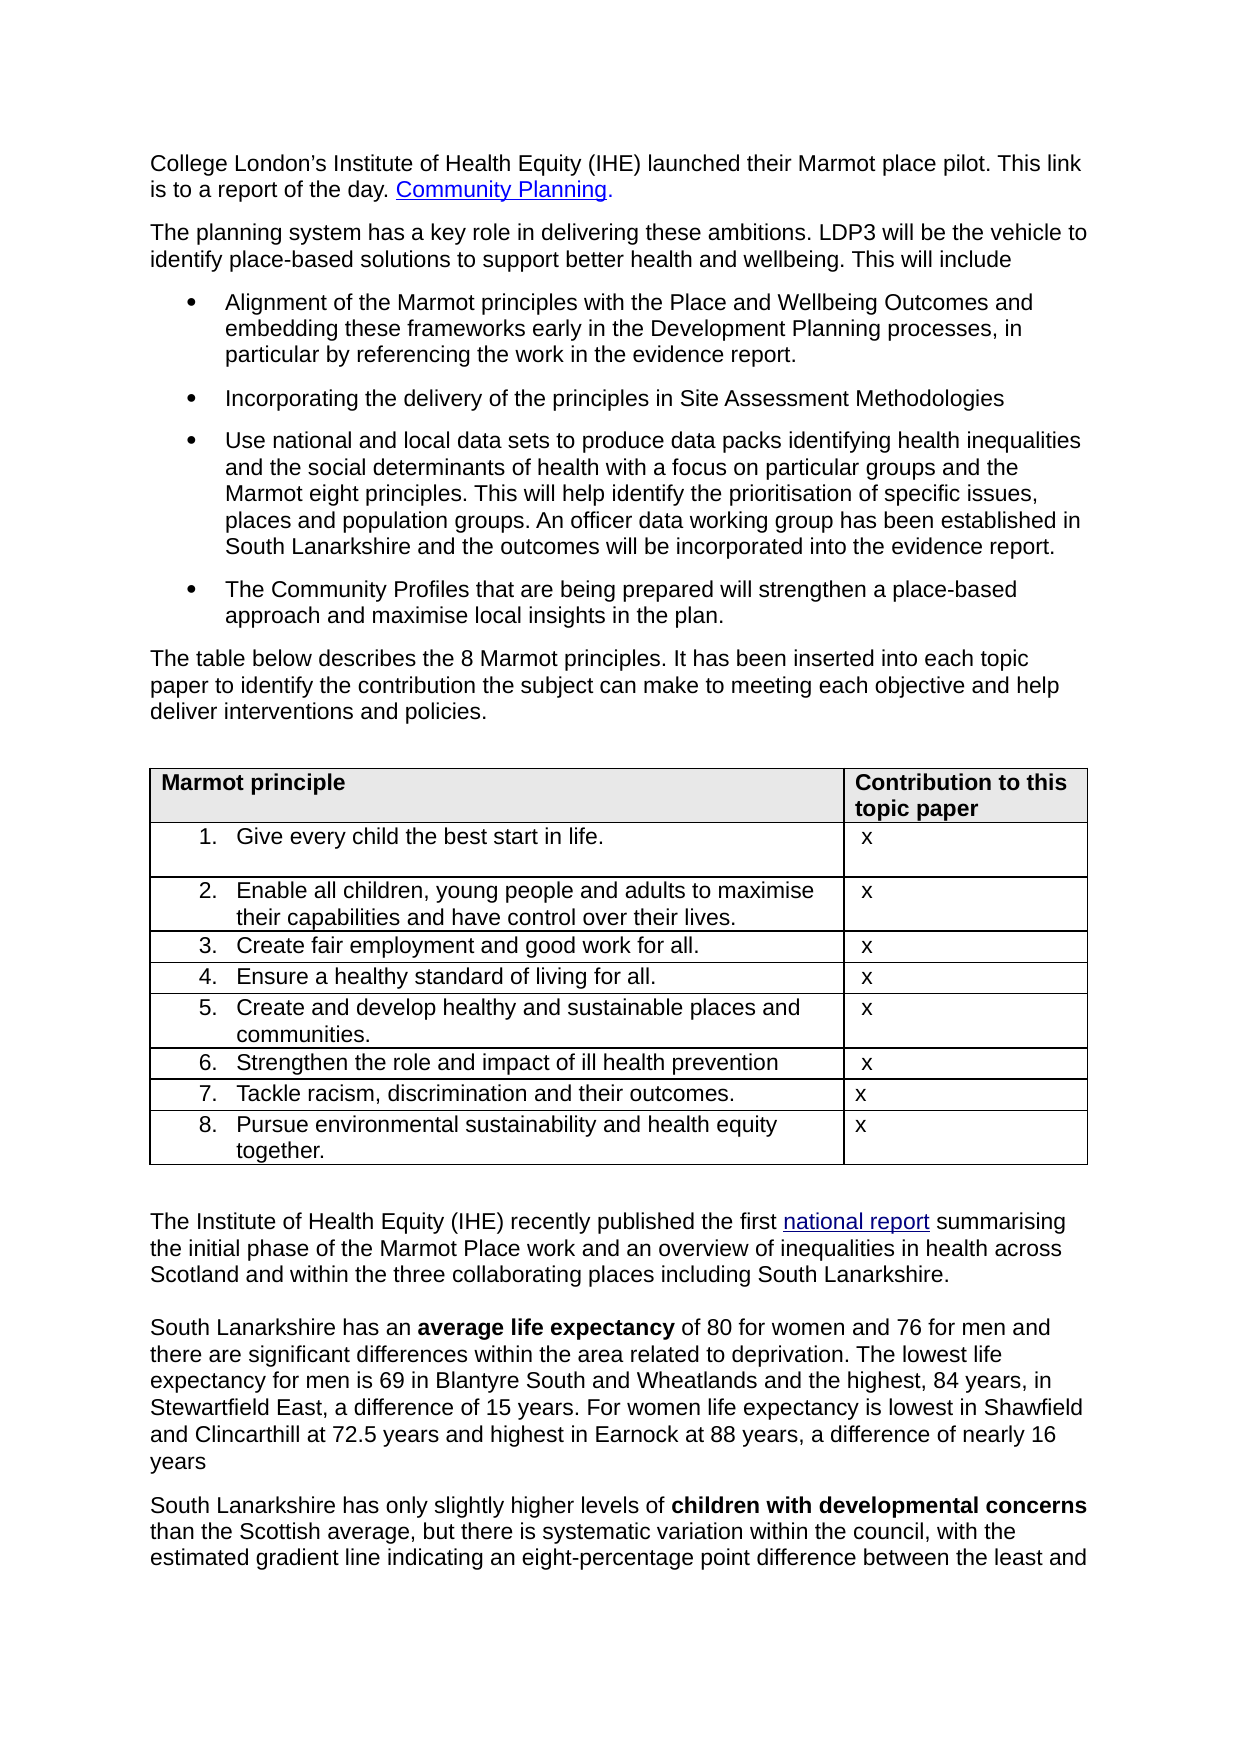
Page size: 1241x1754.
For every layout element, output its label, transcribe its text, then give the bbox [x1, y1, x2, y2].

table_cell x [845, 823, 1087, 876]
table_cell Create and develop healthy and sustainable places and communities. [151, 994, 843, 1047]
table_cell x [845, 1111, 1087, 1164]
table_cell Create fair employment and good work for all. [151, 932, 843, 961]
list Use national and local data sets to produce data packs identifying health inequalities and the social determinants of health with a focus on particular groups and the Marmot eight principles. This will help identify the prioritisation of specific issues, places and population groups. An officer data working group has been established in South Lanarkshire and the outcomes will be incorporated into the evidence report. [187, 427, 1090, 559]
table_cell x [845, 1049, 1087, 1078]
text The Institute of Health Equity (IHE) recently published the first national report summarising the initial phase of the Marmot Place work and an overview of inequalities in health across Scotland and within the three collaborating places including South Lanarkshire. [150, 1208, 1090, 1287]
table_cell Strengthen the role and impact of ill health prevention [151, 1049, 843, 1078]
table_cell Ensure a healthy standard of living for all. [151, 963, 843, 993]
table_header Contribution to this topic paper [845, 769, 1087, 822]
table_cell Give every child the best start in life. [151, 823, 205, 876]
table_cell Enable all children, young people and adults to maximise their capabilities and have control over their lives. [151, 878, 198, 930]
table_cell Pursue environmental sustainability and health equity together. [151, 1111, 843, 1164]
list The Community Profiles that are being prepared will strengthen a place-based approach and maximise local insights in the plan. [187, 576, 1090, 629]
table_cell Tackle racism, discrimination and their outcomes. [151, 1080, 843, 1109]
table_cell x [845, 878, 1087, 930]
text College London’s Institute of Health Equity (IHE) launched their Marmot place pilot. This link is to a report of the day. Community Planning. [150, 150, 1090, 203]
list Incorporating the delivery of the principles in Site Assessment Methodologies [187, 384, 1090, 411]
list Alignment of the Marmot principles with the Place and Wellbeing Outcomes and embedding these frameworks early in the Development Planning processes, in particular by referencing the work in the evidence report. [187, 289, 1090, 368]
table_cell x [845, 932, 1087, 961]
text South Lanarkshire has only slightly higher levels of children with developmental concerns than the Scottish average, but there is systematic variation within the council, with the estimated gradient line indicating an eight-percentage point difference between the least and [150, 1492, 1090, 1571]
text The planning system has a key role in delivering these ambitions. LDP3 will be the vehicle to identify place-based solutions to support better health and wellbeing. This will include [150, 219, 1090, 272]
table_cell x [845, 963, 1087, 993]
table_header Marmot principle [151, 769, 843, 822]
table_cell x [845, 1080, 1087, 1109]
text The table below describes the 8 Marmot principles. It has been inserted into each topic paper to identify the contribution the subject can make to meeting each objective and help deliver interventions and policies. [150, 645, 1090, 724]
text South Lanarkshire has an average life expectancy of 80 for women and 76 for men and there are significant differences within the area related to deprivation. The lowest life expectancy for men is 69 in Blantyre South and Wheatlands and the highest, 84 years, in Stewartfield East, a difference of 15 years. For women life expectancy is lowest in Shawfield and Clincarthill at 72.5 years and highest in Earnock at 88 years, a difference of nearly 16 years [150, 1314, 1090, 1474]
table_cell x [845, 994, 1087, 1047]
